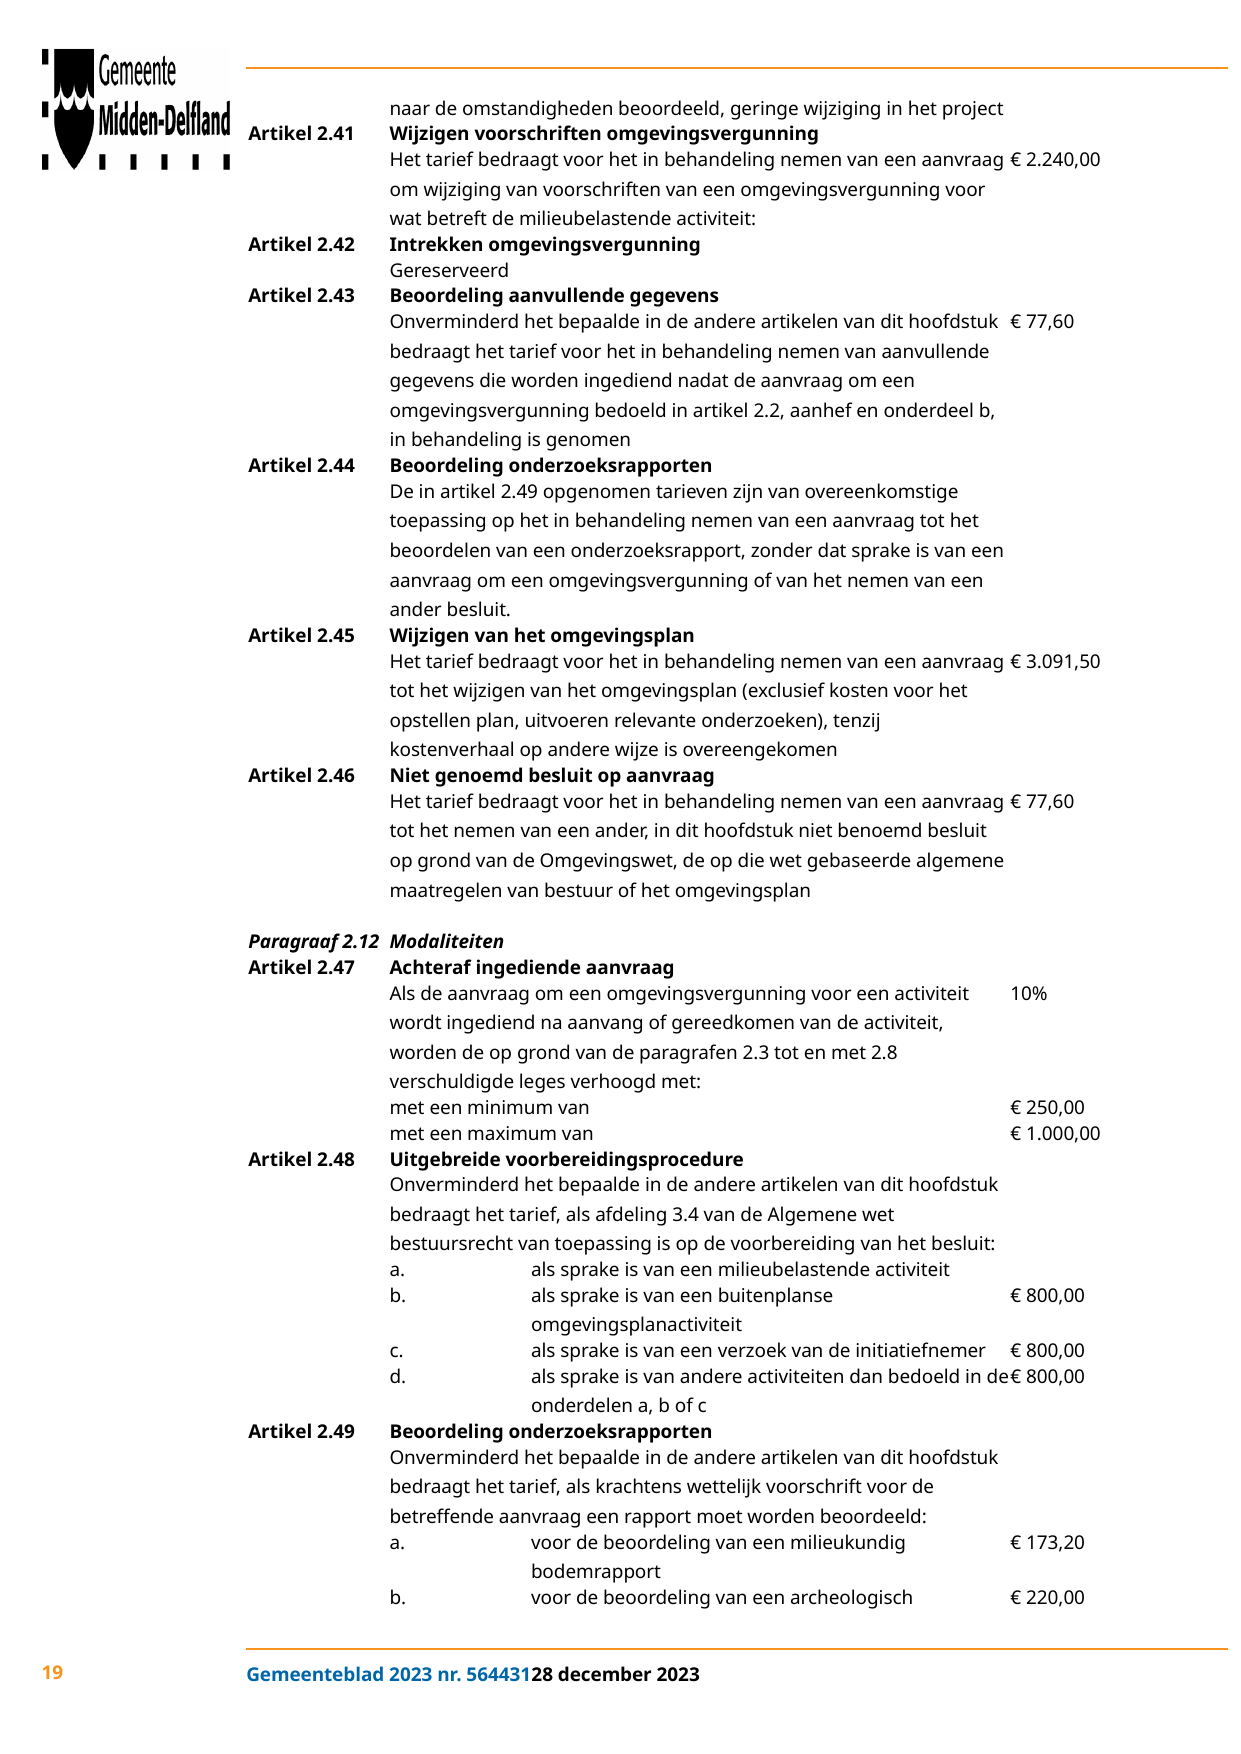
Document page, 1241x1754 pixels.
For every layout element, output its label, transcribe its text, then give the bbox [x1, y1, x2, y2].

table_cell Het tarief bedraagt voor het in behandeling nemen van een aanvraag tot het nemen van een ander, in dit hoofdstuk niet benoemd besluit op grond van de Omgevingswet, de op die wet gebaseerde algemene maatregelen van bestuur of het omgevingsplan [389, 788, 1010, 903]
table_cell Artikel 2.44 [248, 453, 389, 478]
table_cell [1010, 257, 1152, 283]
table_cell [1010, 478, 1152, 622]
table_cell € 173,20 [1010, 1529, 1152, 1584]
table_cell Artikel 2.43 [248, 283, 389, 308]
table_cell [248, 478, 389, 622]
table_cell d. [389, 1363, 531, 1418]
table_cell a. [389, 1529, 531, 1584]
table_cell Onverminderd het bepaalde in de andere artikelen van dit hoofdstuk bedraagt het tarief voor het in behandeling nemen van aanvullende gegevens die worden ingediend nadat de aanvraag om een omgevingsvergunning bedoeld in artikel 2.2, aanhef en onderdeel b, in behandeling is genomen [389, 308, 1010, 452]
table_cell als sprake is van een milieubelastende activiteit [531, 1256, 1010, 1282]
table_cell [1010, 903, 1152, 928]
table_cell 10% [1010, 980, 1152, 1094]
table_cell Artikel 2.42 [248, 231, 389, 257]
table_cell Wijzigen voorschriften omgevingsvergunning [389, 121, 1010, 146]
table_cell [1010, 1419, 1152, 1444]
table_cell [248, 1282, 389, 1337]
table_cell [248, 1444, 389, 1529]
table_cell [389, 903, 1010, 928]
table_cell € 3.091,50 [1010, 648, 1152, 762]
table_cell [248, 1529, 389, 1584]
table_cell voor de beoordeling van een archeologisch [531, 1584, 1010, 1610]
table_cell [248, 95, 389, 121]
table_cell € 2.240,00 [1010, 146, 1152, 231]
table_cell [248, 1120, 389, 1146]
table_cell Modaliteiten [389, 928, 1010, 954]
table_cell [1010, 1146, 1152, 1171]
table_cell [248, 980, 389, 1094]
table_cell Beoordeling aanvullende gegevens [389, 283, 1010, 308]
table_cell [1010, 231, 1152, 257]
table_cell [248, 648, 389, 762]
table_cell [248, 146, 389, 231]
table_cell Als de aanvraag om een omgevingsvergunning voor een activiteit wordt ingediend na aanvang of gereedkomen van de activiteit, worden de op grond van de paragrafen 2.3 tot en met 2.8 verschuldigde leges verhoogd met: [389, 980, 1010, 1094]
table_cell [1010, 453, 1152, 478]
table_cell Beoordeling onderzoeksrapporten [389, 453, 1010, 478]
table_cell [248, 1094, 389, 1120]
table_cell [248, 308, 389, 452]
table_cell met een maximum van [389, 1120, 1010, 1146]
table_cell Uitgebreide voorbereidingsprocedure [389, 1146, 1010, 1171]
table_cell [248, 903, 389, 928]
table_cell als sprake is van een verzoek van de initiatiefnemer [531, 1338, 1010, 1363]
table_cell [1010, 928, 1152, 954]
table_cell Gereserveerd [389, 257, 1010, 283]
table_cell € 220,00 [1010, 1584, 1152, 1610]
table_cell Artikel 2.49 [248, 1419, 389, 1444]
table_cell € 250,00 [1010, 1094, 1152, 1120]
table_cell als sprake is van andere activiteiten dan bedoeld in de onderdelen a, b of c [531, 1363, 1010, 1418]
table_cell Het tarief bedraagt voor het in behandeling nemen van een aanvraag om wijziging van voorschriften van een omgevingsvergunning voor wat betreft de milieubelastende activiteit: [389, 146, 1010, 231]
table_cell als sprake is van een buitenplanse omgevingsplanactiviteit [531, 1282, 1010, 1337]
table_cell € 800,00 [1010, 1363, 1152, 1418]
table_cell [248, 1171, 389, 1256]
table_cell [1010, 763, 1152, 788]
table_cell Intrekken omgevingsvergunning [389, 231, 1010, 257]
table_cell € 1.000,00 [1010, 1120, 1152, 1146]
table_cell Paragraaf 2.12 [248, 928, 389, 954]
table_cell Artikel 2.45 [248, 622, 389, 648]
table_cell a. [389, 1256, 531, 1282]
table_cell Artikel 2.46 [248, 763, 389, 788]
table_cell Onverminderd het bepaalde in de andere artikelen van dit hoofdstuk bedraagt het tarief, als afdeling 3.4 van de Algemene wet bestuursrecht van toepassing is op de voorbereiding van het besluit: [389, 1171, 1010, 1256]
table_cell [1010, 283, 1152, 308]
table_cell [1010, 1444, 1152, 1529]
table_cell c. [389, 1338, 531, 1363]
table_cell [1010, 1256, 1152, 1282]
table_cell € 800,00 [1010, 1338, 1152, 1363]
table_cell Onverminderd het bepaalde in de andere artikelen van dit hoofdstuk bedraagt het tarief, als krachtens wettelijk voorschrift voor de betreffende aanvraag een rapport moet worden beoordeeld: [389, 1444, 1010, 1529]
table_cell b. [389, 1282, 531, 1337]
table_cell Artikel 2.41 [248, 121, 389, 146]
table_cell [248, 1584, 389, 1610]
table_cell met een minimum van [389, 1094, 1010, 1120]
table_cell € 77,60 [1010, 788, 1152, 903]
table_cell € 77,60 [1010, 308, 1152, 452]
table_cell [1010, 954, 1152, 980]
table_cell Artikel 2.47 [248, 954, 389, 980]
table_cell Niet genoemd besluit op aanvraag [389, 763, 1010, 788]
table_cell [248, 788, 389, 903]
table_cell Beoordeling onderzoeksrapporten [389, 1419, 1010, 1444]
table_cell b. [389, 1584, 531, 1610]
table_cell [1010, 1171, 1152, 1256]
table_cell [1010, 121, 1152, 146]
table_cell € 800,00 [1010, 1282, 1152, 1337]
table_cell Achteraf ingediende aanvraag [389, 954, 1010, 980]
table_cell voor de beoordeling van een milieukundig bodemrapport [531, 1529, 1010, 1584]
table_cell Wijzigen van het omgevingsplan [389, 622, 1010, 648]
table_cell [248, 257, 389, 283]
table_cell [1010, 95, 1152, 121]
table_cell Artikel 2.48 [248, 1146, 389, 1171]
table_cell De in artikel 2.49 opgenomen tarieven zijn van overeenkomstige toepassing op het in behandeling nemen van een aanvraag tot het beoordelen van een onderzoeksrapport, zonder dat sprake is van een aanvraag om een omgevingsvergunning of van het nemen van een ander besluit. [389, 478, 1010, 622]
table_cell [248, 1256, 389, 1282]
table_cell [248, 1338, 389, 1363]
picture [41, 47, 231, 172]
table_cell [248, 1363, 389, 1418]
table_cell Het tarief bedraagt voor het in behandeling nemen van een aanvraag tot het wijzigen van het omgevingsplan (exclusief kosten voor het opstellen plan, uitvoeren relevante onderzoeken), tenzij kostenverhaal op andere wijze is overeengekomen [389, 648, 1010, 762]
table_cell [1010, 622, 1152, 648]
table_cell naar de omstandigheden beoordeeld, geringe wijziging in het project [389, 95, 1010, 121]
